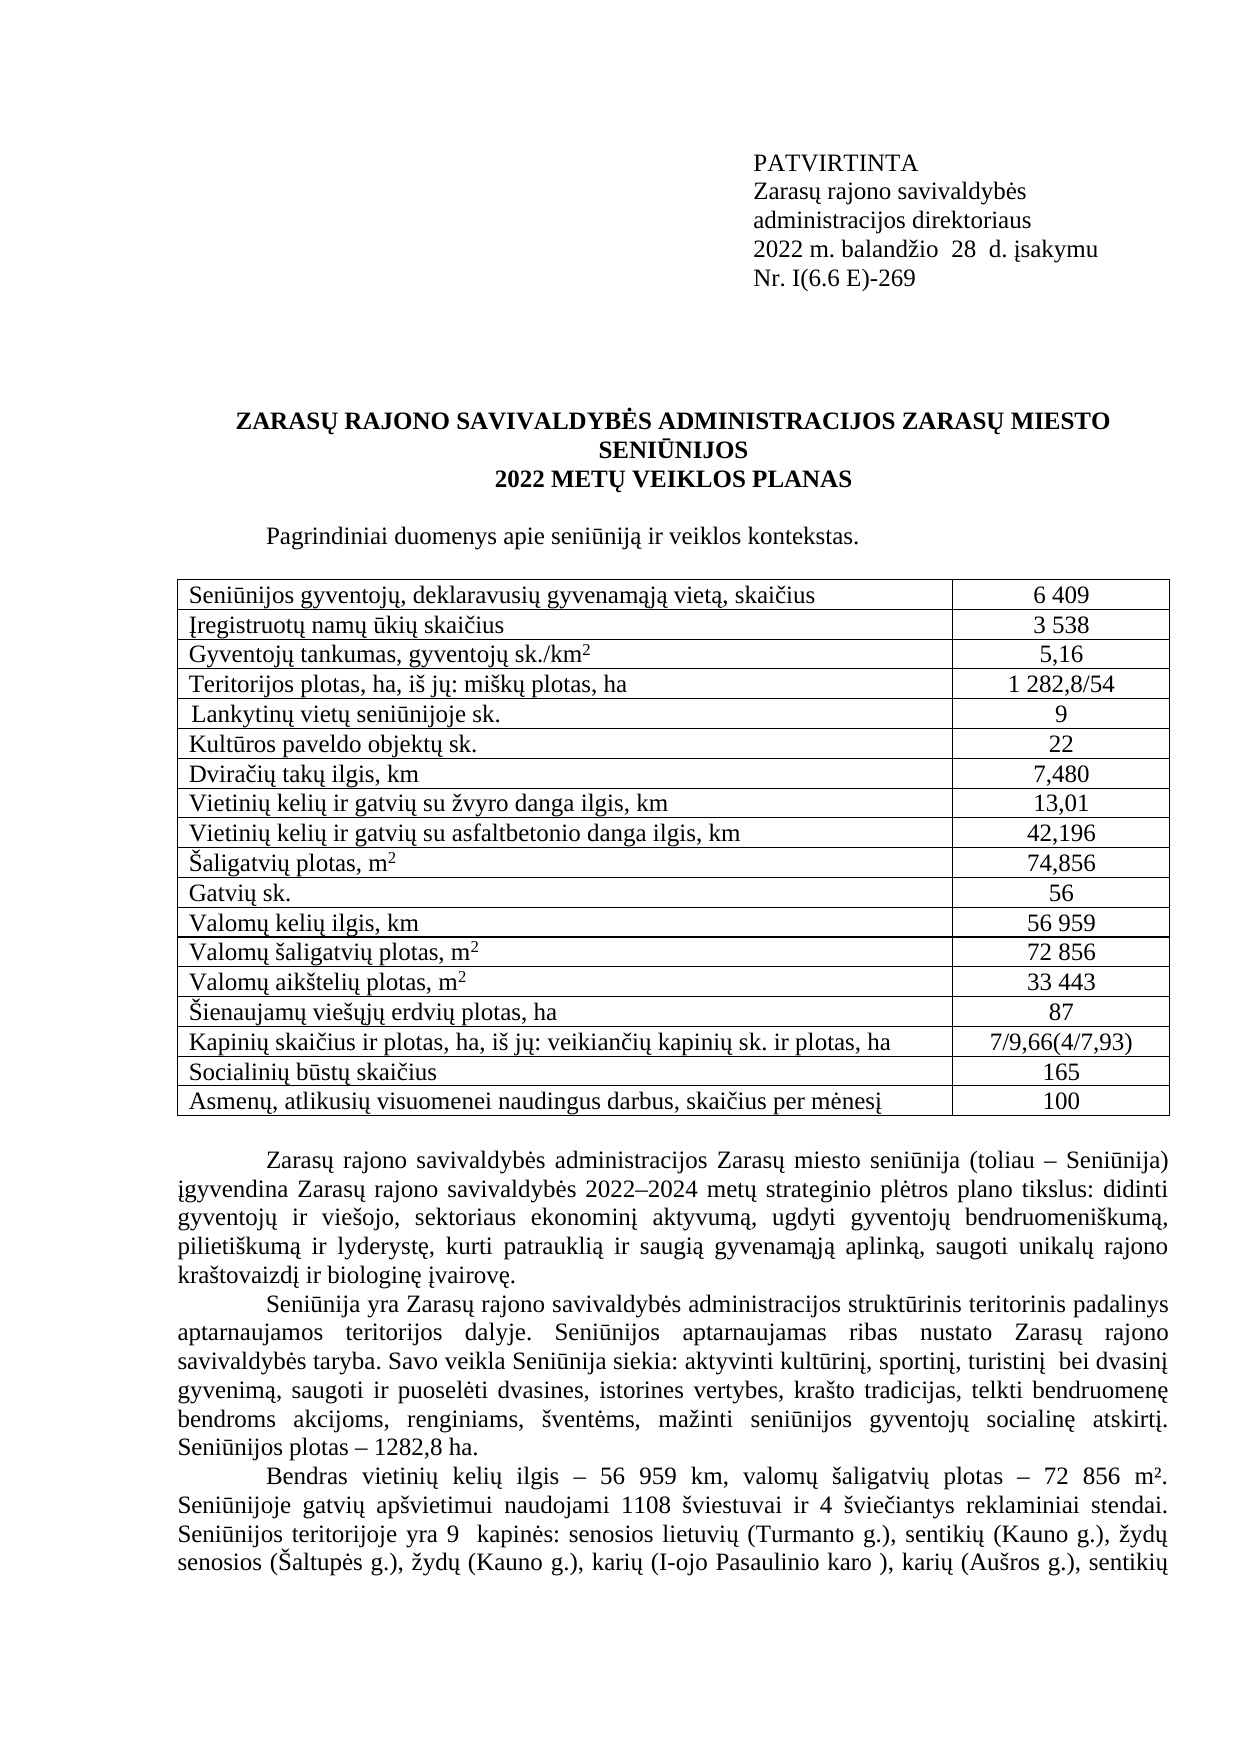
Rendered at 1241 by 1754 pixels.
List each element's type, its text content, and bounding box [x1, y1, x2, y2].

table_cell 9 [953, 699, 1169, 728]
table_cell Įregistruotų namų ūkių skaičius [178, 610, 952, 638]
table_cell Dviračių takų ilgis, km [178, 759, 952, 787]
text 2022 METŲ VEIKLOS PLANAS [177, 464, 1169, 493]
text Bendras vietinių kelių ilgis – 56 959 km, valomų šaligatvių plotas – 72 856 m². Seniūnijoje gatvių apšvietimui naudojami 1108 šviestuvai ir 4 šviečiantys reklaminiai stendai. Seniūnijos teritorijoje yra 9 kapinės: senosios lietuvių (Turmanto g.), sentikių (Kauno g.), žydų senosios (Šaltupės g.), žydų (Kauno g.), karių (I-ojo Pasaulinio karo ), karių (Aušros g.), sentikių [177, 1461, 1169, 1576]
table_cell Teritorijos plotas, ha, iš jų: miškų plotas, ha [178, 669, 952, 698]
text Pagrindiniai duomenys apie seniūniją ir veiklos kontekstas. [177, 521, 1169, 550]
table_header Seniūnijos gyventojų, deklaravusių gyvenamąją vietą, skaičius [178, 580, 952, 609]
table_cell 87 [953, 997, 1169, 1026]
text PATVIRTINTA [753, 148, 1178, 176]
table_cell Vietinių kelių ir gatvių su žvyro danga ilgis, km [178, 789, 952, 817]
table_cell 3 538 [953, 610, 1169, 638]
table_cell Asmenų, atlikusių visuomenei naudingus darbus, skaičius per mėnesį [178, 1086, 952, 1115]
text Zarasų rajono savivaldybės administracijos Zarasų miesto seniūnija (toliau – Seniūnija) įgyvendina Zarasų rajono savivaldybės 2022–2024 metų strateginio plėtros plano tikslus: didinti gyventojų ir viešojo, sektoriaus ekonominį aktyvumą, ugdyti gyventojų bendruomeniškumą, pilietiškumą ir lyderystę, kurti patrauklią ir saugią gyvenamąją aplinką, saugoti unikalų rajono kraštovaizdį ir biologinę įvairovę. [177, 1145, 1169, 1289]
text Nr. I(6.6 E)-269 [753, 263, 1178, 291]
table_cell 1 282,8/54 [953, 669, 1169, 698]
text ZARASŲ RAJONO SAVIVALDYBĖS ADMINISTRACIJOS ZARASŲ MIESTO SENIŪNIJOS [177, 406, 1169, 464]
table_cell 100 [953, 1086, 1169, 1115]
table_cell 13,01 [953, 789, 1169, 817]
table_cell Socialinių būstų skaičius [178, 1057, 952, 1085]
table_cell 72 856 [953, 938, 1169, 966]
table_header 6 409 [953, 580, 1169, 609]
table_cell 5,16 [953, 640, 1169, 668]
table_cell Lankytinų vietų seniūnijoje sk. [178, 699, 952, 728]
table_cell Valomų šaligatvių plotas, m2 [178, 938, 952, 966]
table_cell Kultūros paveldo objektų sk. [178, 729, 952, 758]
table_cell Šienaujamų viešųjų erdvių plotas, ha [178, 997, 952, 1026]
table_cell Vietinių kelių ir gatvių su asfaltbetonio danga ilgis, km [178, 818, 952, 847]
table_cell 33 443 [953, 967, 1169, 996]
table_cell Šaligatvių plotas, m2 [178, 848, 952, 877]
table_cell 7,480 [953, 759, 1169, 787]
table_cell Gatvių sk. [178, 878, 952, 907]
table_cell 165 [953, 1057, 1169, 1085]
text 2022 m. balandžio 28 d. įsakymu [753, 234, 1178, 263]
table_cell 22 [953, 729, 1169, 758]
table_cell 56 959 [953, 908, 1169, 936]
text Zarasų rajono savivaldybės administracijos direktoriaus [753, 176, 1178, 234]
table_cell 42,196 [953, 818, 1169, 847]
table_cell Kapinių skaičius ir plotas, ha, iš jų: veikiančių kapinių sk. ir plotas, ha [178, 1027, 952, 1056]
text Seniūnija yra Zarasų rajono savivaldybės administracijos struktūrinis teritorinis padalinys aptarnaujamos teritorijos dalyje. Seniūnijos aptarnaujamas ribas nustato Zarasų rajono savivaldybės taryba. Savo veikla Seniūnija siekia: aktyvinti kultūrinį, sportinį, turistinį bei dvasinį gyvenimą, saugoti ir puoselėti dvasines, istorines vertybes, krašto tradicijas, telkti bendruomenę bendroms akcijoms, renginiams, šventėms, mažinti seniūnijos gyventojų socialinę atskirtį. Seniūnijos plotas – 1282,8 ha. [177, 1289, 1169, 1461]
table_cell Valomų aikštelių plotas, m2 [178, 967, 952, 996]
table_cell 56 [953, 878, 1169, 907]
table_cell Gyventojų tankumas, gyventojų sk./km2 [178, 640, 952, 668]
table_cell 7/9,66(4/7,93) [953, 1027, 1169, 1056]
table_cell Valomų kelių ilgis, km [178, 908, 952, 936]
table_cell 74,856 [953, 848, 1169, 877]
